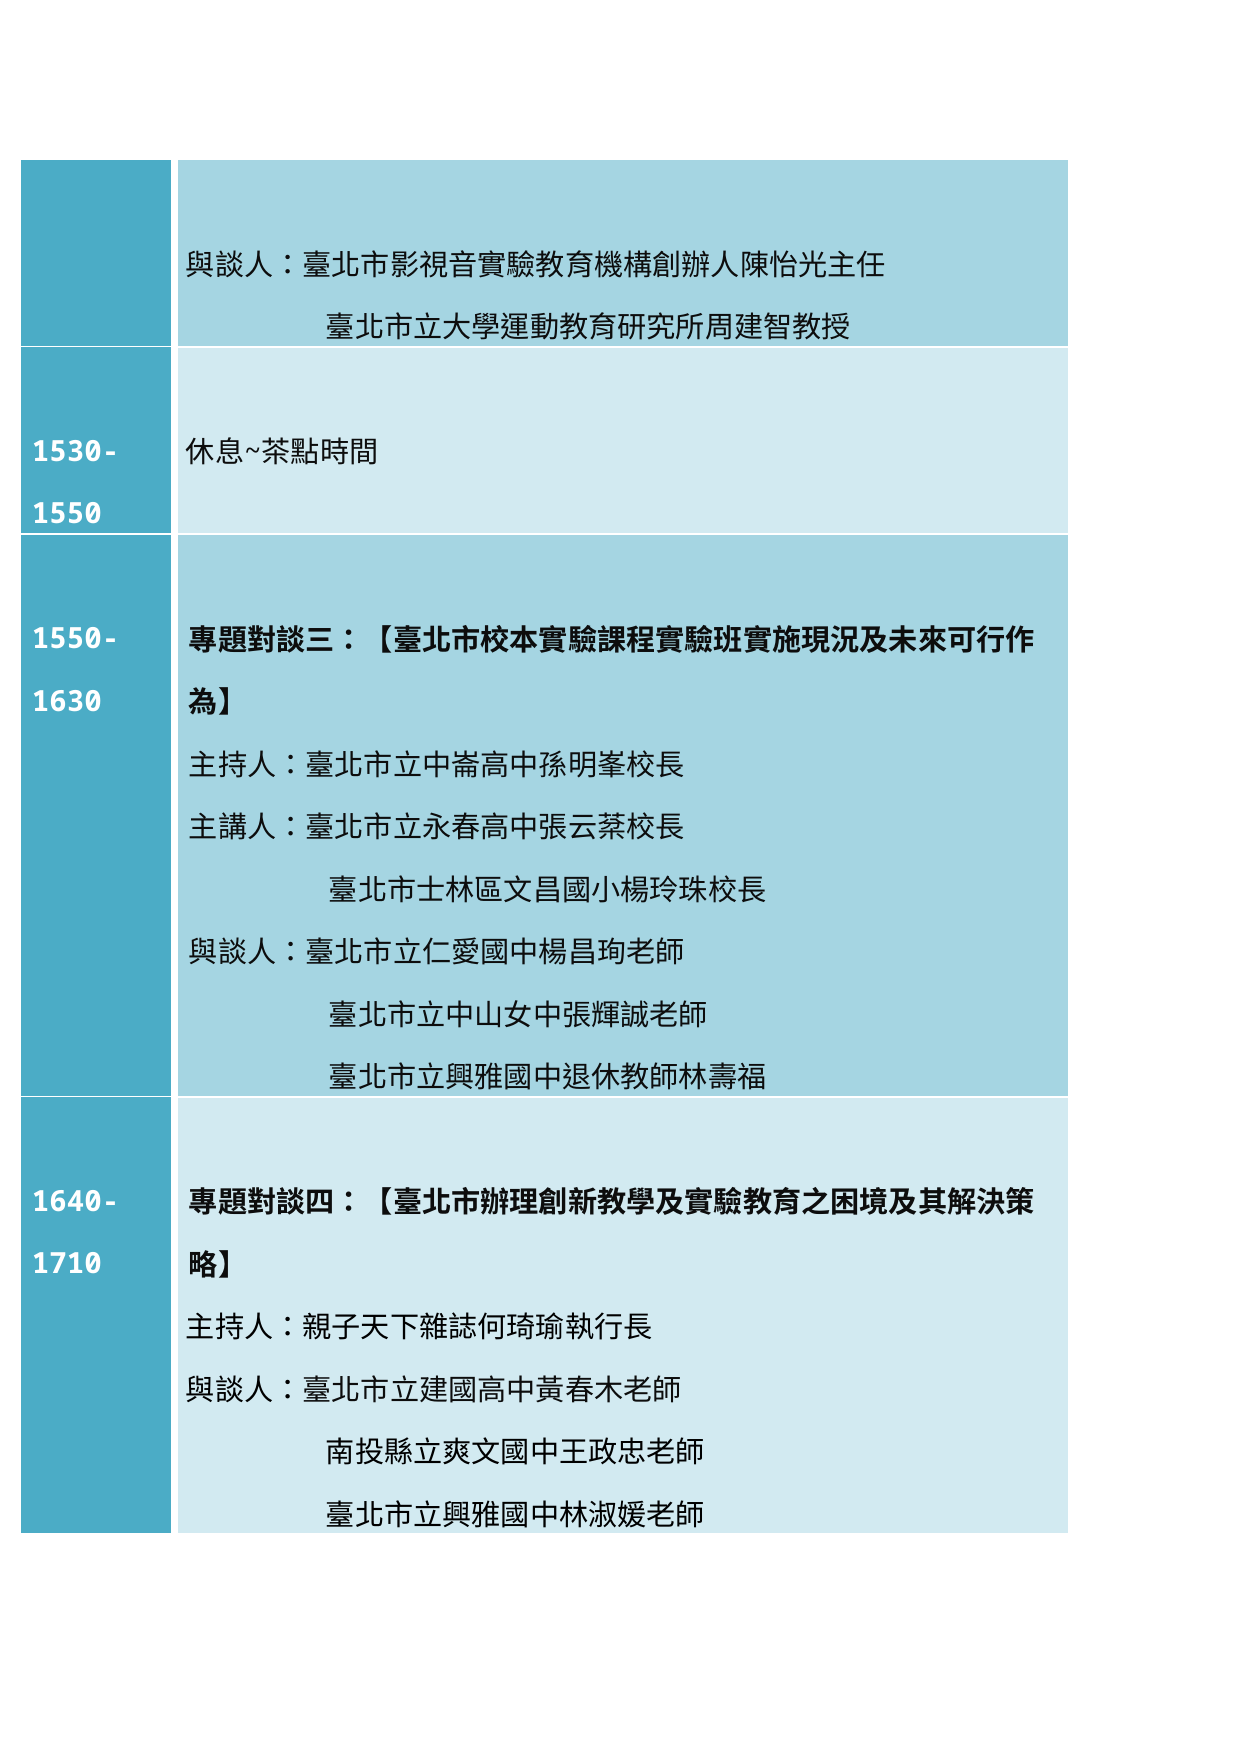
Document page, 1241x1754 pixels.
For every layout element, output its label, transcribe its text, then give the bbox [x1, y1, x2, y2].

table_cell 1550-1630 [21, 535, 171, 1096]
table_cell 1530-1550 [21, 347, 171, 533]
table_cell 1640-1710 [21, 1097, 171, 1533]
table_cell 休息~茶點時間 [178, 348, 1068, 533]
table_cell 專題對談四：【臺北市辦理創新教學及實驗教育之困境及其解決策略】 主持人：親子天下雜誌何琦瑜執行長 與談人：臺北市立建國高中黃春木老師 南投縣立爽文國中王政忠老師 臺北市立興雅國中林淑媛老師 [178, 1098, 1068, 1533]
table_cell [21, 160, 171, 346]
table_cell 與談人：臺北市影視音實驗教育機構創辦人陳怡光主任 臺北市立大學運動教育研究所周建智教授 [178, 160, 1068, 346]
table_cell 專題對談三：【臺北市校本實驗課程實驗班實施現況及未來可行作為】 主持人：臺北市立中崙高中孫明峯校長 主講人：臺北市立永春高中張云棻校長 臺北市士林區文昌國小楊玲珠校長 與談人：臺北市立仁愛國中楊昌珣老師 臺北市立中山女中張輝誠老師 臺北市立興雅國中退休教師林壽福 [178, 535, 1068, 1096]
